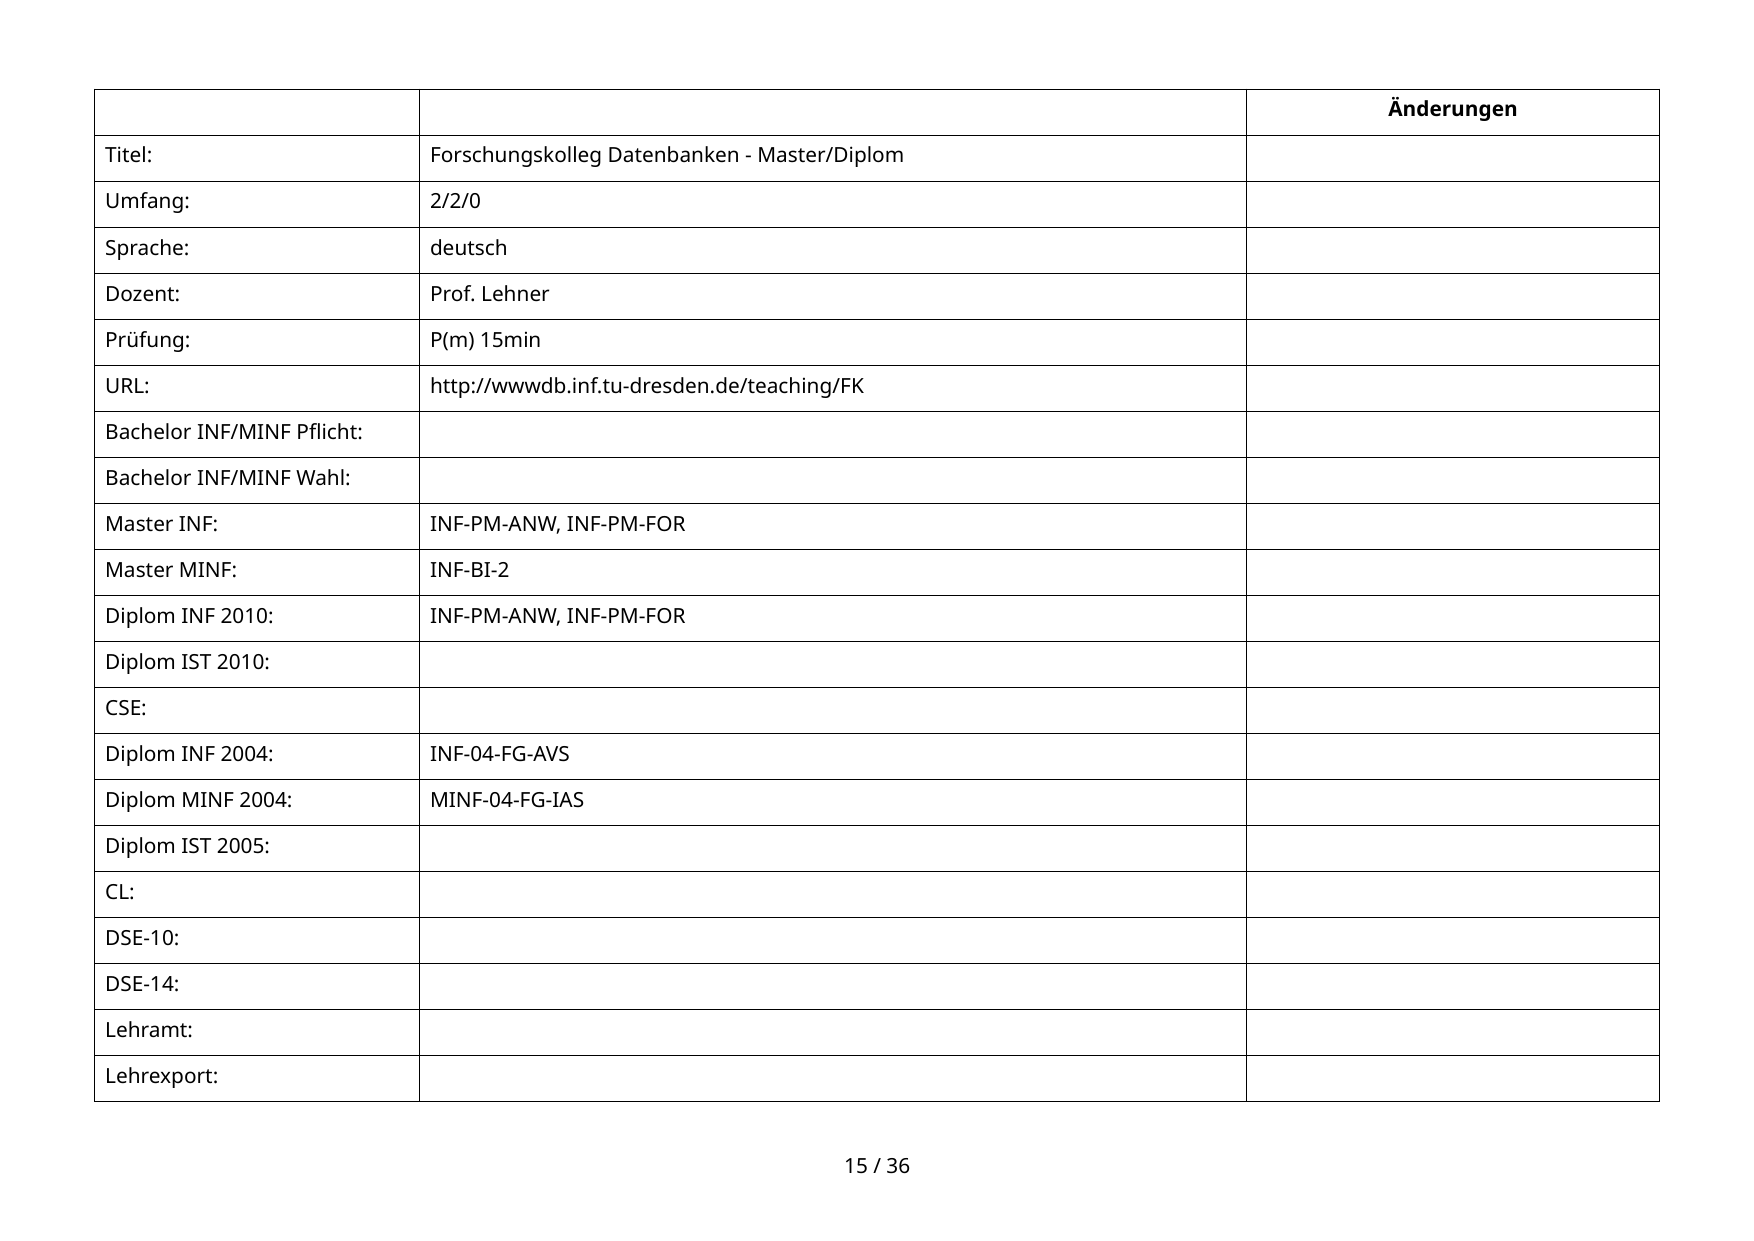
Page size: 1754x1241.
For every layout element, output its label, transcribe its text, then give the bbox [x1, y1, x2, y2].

table_cell [420, 412, 1246, 457]
table_cell [1247, 688, 1659, 733]
table_header [95, 90, 419, 134]
table_header [420, 90, 1246, 134]
table_cell [1247, 826, 1659, 871]
table_cell [1247, 366, 1659, 411]
table_cell Bachelor INF/MINF Wahl: [95, 458, 419, 503]
table_cell MINF-04-FG-IAS [420, 780, 1246, 825]
table_cell [1247, 964, 1659, 1009]
table_cell [420, 458, 1246, 503]
table_cell [1247, 596, 1659, 641]
table_cell Sprache: [95, 228, 419, 273]
table_cell INF-PM-ANW, INF-PM-FOR [420, 596, 1246, 641]
table_cell [1247, 228, 1659, 273]
table_cell [420, 1056, 1246, 1101]
table_cell [1247, 1010, 1659, 1055]
table_cell [420, 688, 1246, 733]
table_cell [420, 1010, 1246, 1055]
table_cell P(m) 15min [420, 320, 1246, 365]
table_cell [420, 918, 1246, 963]
table_cell deutsch [420, 228, 1246, 273]
table_cell CL: [95, 872, 419, 917]
table_cell [1247, 182, 1659, 227]
table_cell [1247, 274, 1659, 319]
table_cell Diplom MINF 2004: [95, 780, 419, 825]
table_cell Diplom IST 2010: [95, 642, 419, 687]
table_cell Lehrexport: [95, 1056, 419, 1101]
table_cell URL: [95, 366, 419, 411]
table_cell [1247, 136, 1659, 181]
table_cell [1247, 734, 1659, 779]
table_cell [1247, 412, 1659, 457]
table_cell INF-PM-ANW, INF-PM-FOR [420, 504, 1246, 549]
table_cell [420, 826, 1246, 871]
table_cell Diplom INF 2004: [95, 734, 419, 779]
table_cell Umfang: [95, 182, 419, 227]
table_cell Diplom INF 2010: [95, 596, 419, 641]
table_cell [1247, 1056, 1659, 1101]
table_cell [420, 642, 1246, 687]
table_cell Dozent: [95, 274, 419, 319]
table_cell [1247, 320, 1659, 365]
table_cell INF-04-FG-AVS [420, 734, 1246, 779]
table_cell Bachelor INF/MINF Pflicht: [95, 412, 419, 457]
table_cell 2/2/0 [420, 182, 1246, 227]
table_cell [1247, 642, 1659, 687]
table_cell http://wwwdb.inf.tu-dresden.de/teaching/FK [420, 366, 1246, 411]
table_cell Diplom IST 2005: [95, 826, 419, 871]
table_cell [1247, 780, 1659, 825]
table_cell Prüfung: [95, 320, 419, 365]
table_cell [1247, 918, 1659, 963]
table_cell DSE-14: [95, 964, 419, 1009]
table_cell [1247, 504, 1659, 549]
table_cell [1247, 872, 1659, 917]
table_cell Master MINF: [95, 550, 419, 595]
table_cell CSE: [95, 688, 419, 733]
table_cell Lehramt: [95, 1010, 419, 1055]
table_cell INF-BI-2 [420, 550, 1246, 595]
table_cell Titel: [95, 136, 419, 181]
table_cell [1247, 458, 1659, 503]
table_cell DSE-10: [95, 918, 419, 963]
table_cell [1247, 550, 1659, 595]
table_cell [420, 964, 1246, 1009]
table_cell Forschungskolleg Datenbanken - Master/Diplom [420, 136, 1246, 181]
table_cell Master INF: [95, 504, 419, 549]
table_cell [420, 872, 1246, 917]
table_header Änderungen [1247, 90, 1659, 134]
table_cell Prof. Lehner [420, 274, 1246, 319]
